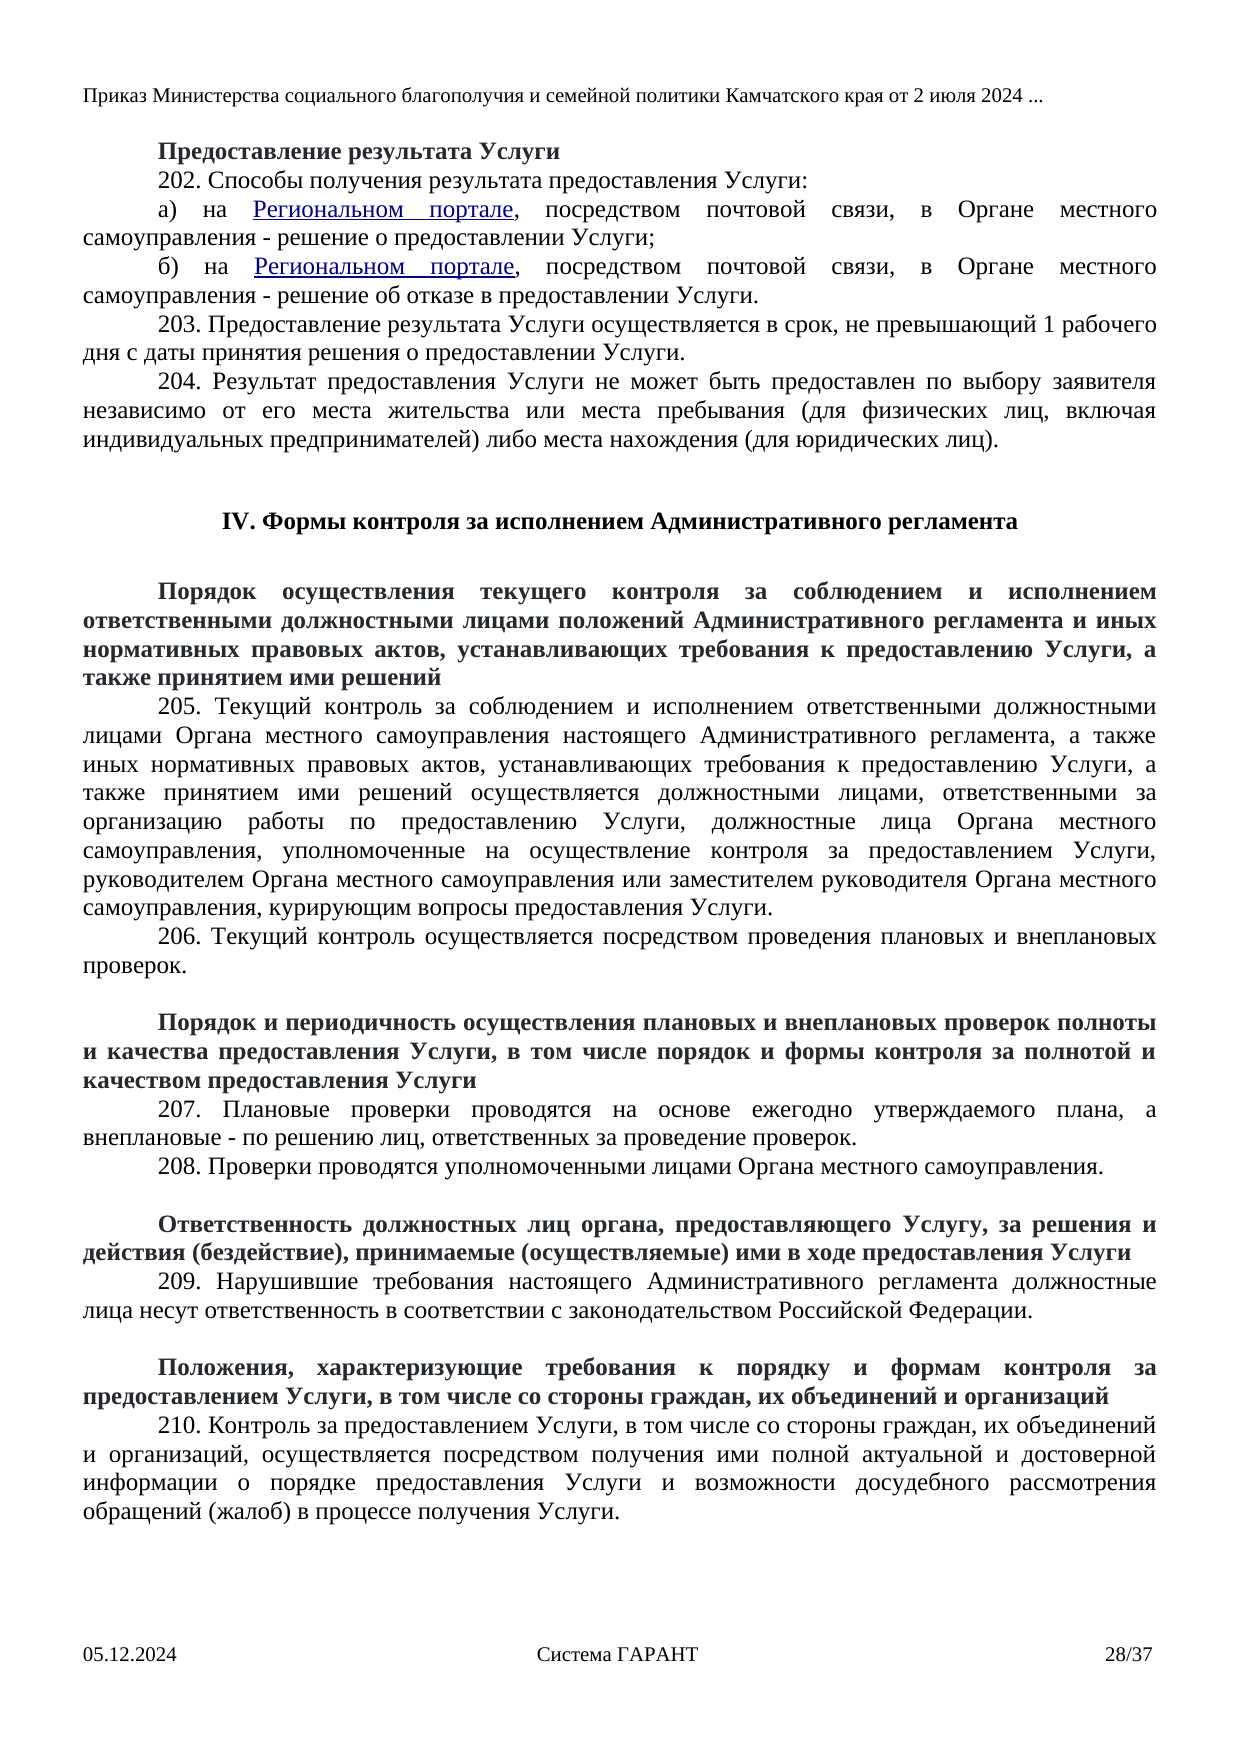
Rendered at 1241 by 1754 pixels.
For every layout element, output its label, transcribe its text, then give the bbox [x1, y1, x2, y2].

text 205. Текущий контроль за соблюдением и исполнением ответственными должностными лицами Органа местного самоуправления настоящего Административного регламента, а также иных нормативных правовых актов, устанавливающих требования к предоставлению Услуги, а также принятием ими решений осуществляется должностными лицами, ответственными за организацию работы по предоставлению Услуги, должностные лица Органа местного самоуправления, уполномоченные на осуществление контроля за предоставлением Услуги, руководителем Органа местного самоуправления или заместителем руководителя Органа местного самоуправления, курирующим вопросы предоставления Услуги. [83, 691, 1157, 921]
text Положения, характеризующие требования к порядку и формам контроля за предоставлением Услуги, в том числе со стороны граждан, их объединений и организаций [83, 1352, 1157, 1410]
text 206. Текущий контроль осуществляется посредством проведения плановых и внеплановых проверок. [83, 921, 1157, 979]
text Порядок осуществления текущего контроля за соблюдением и исполнением ответственными должностными лицами положений Административного регламента и иных нормативных правовых актов, устанавливающих требования к предоставлению Услуги, а также принятием ими решений [83, 576, 1157, 691]
text Порядок и периодичность осуществления плановых и внеплановых проверок полноты и качества предоставления Услуги, в том числе порядок и формы контроля за полнотой и качеством предоставления Услуги [83, 1007, 1157, 1094]
text Предоставление результата Услуги [83, 136, 1157, 165]
text 208. Проверки проводятся уполномоченными лицами Органа местного самоуправления. [83, 1151, 1157, 1180]
text 210. Контроль за предоставлением Услуги, в том числе со стороны граждан, их объединений и организаций, осуществляется посредством получения ими полной актуальной и достоверной информации о порядке предоставления Услуги и возможности досудебного рассмотрения обращений (жалоб) в процессе получения Услуги. [83, 1410, 1157, 1525]
text 202. Способы получения результата предоставления Услуги: [83, 165, 1157, 194]
text а) на Региональном портале, посредством почтовой связи, в Органе местного самоуправления - решение о предоставлении Услуги; [83, 194, 1157, 251]
text б) на Региональном портале, посредством почтовой связи, в Органе местного самоуправления - решение об отказе в предоставлении Услуги. [83, 251, 1157, 309]
text 207. Плановые проверки проводятся на основе ежегодно утверждаемого плана, а внеплановые - по решению лиц, ответственных за проведение проверок. [83, 1094, 1157, 1151]
text 204. Результат предоставления Услуги не может быть предоставлен по выбору заявителя независимо от его места жительства или места пребывания (для физических лиц, включая индивидуальных предпринимателей) либо места нахождения (для юридических лиц). [83, 366, 1157, 452]
text Ответственность должностных лиц органа, предоставляющего Услугу, за решения и действия (бездействие), принимаемые (осуществляемые) ими в ходе предоставления Услуги [83, 1209, 1157, 1266]
text 203. Предоставление результата Услуги осуществляется в срок, не превышающий 1 рабочего дня с даты принятия решения о предоставлении Услуги. [83, 309, 1157, 366]
subtitle IV. Формы контроля за исполнением Административного регламента [83, 506, 1157, 535]
text 209. Нарушившие требования настоящего Административного регламента должностные лица несут ответственность в соответствии с законодательством Российской Федерации. [83, 1266, 1157, 1324]
